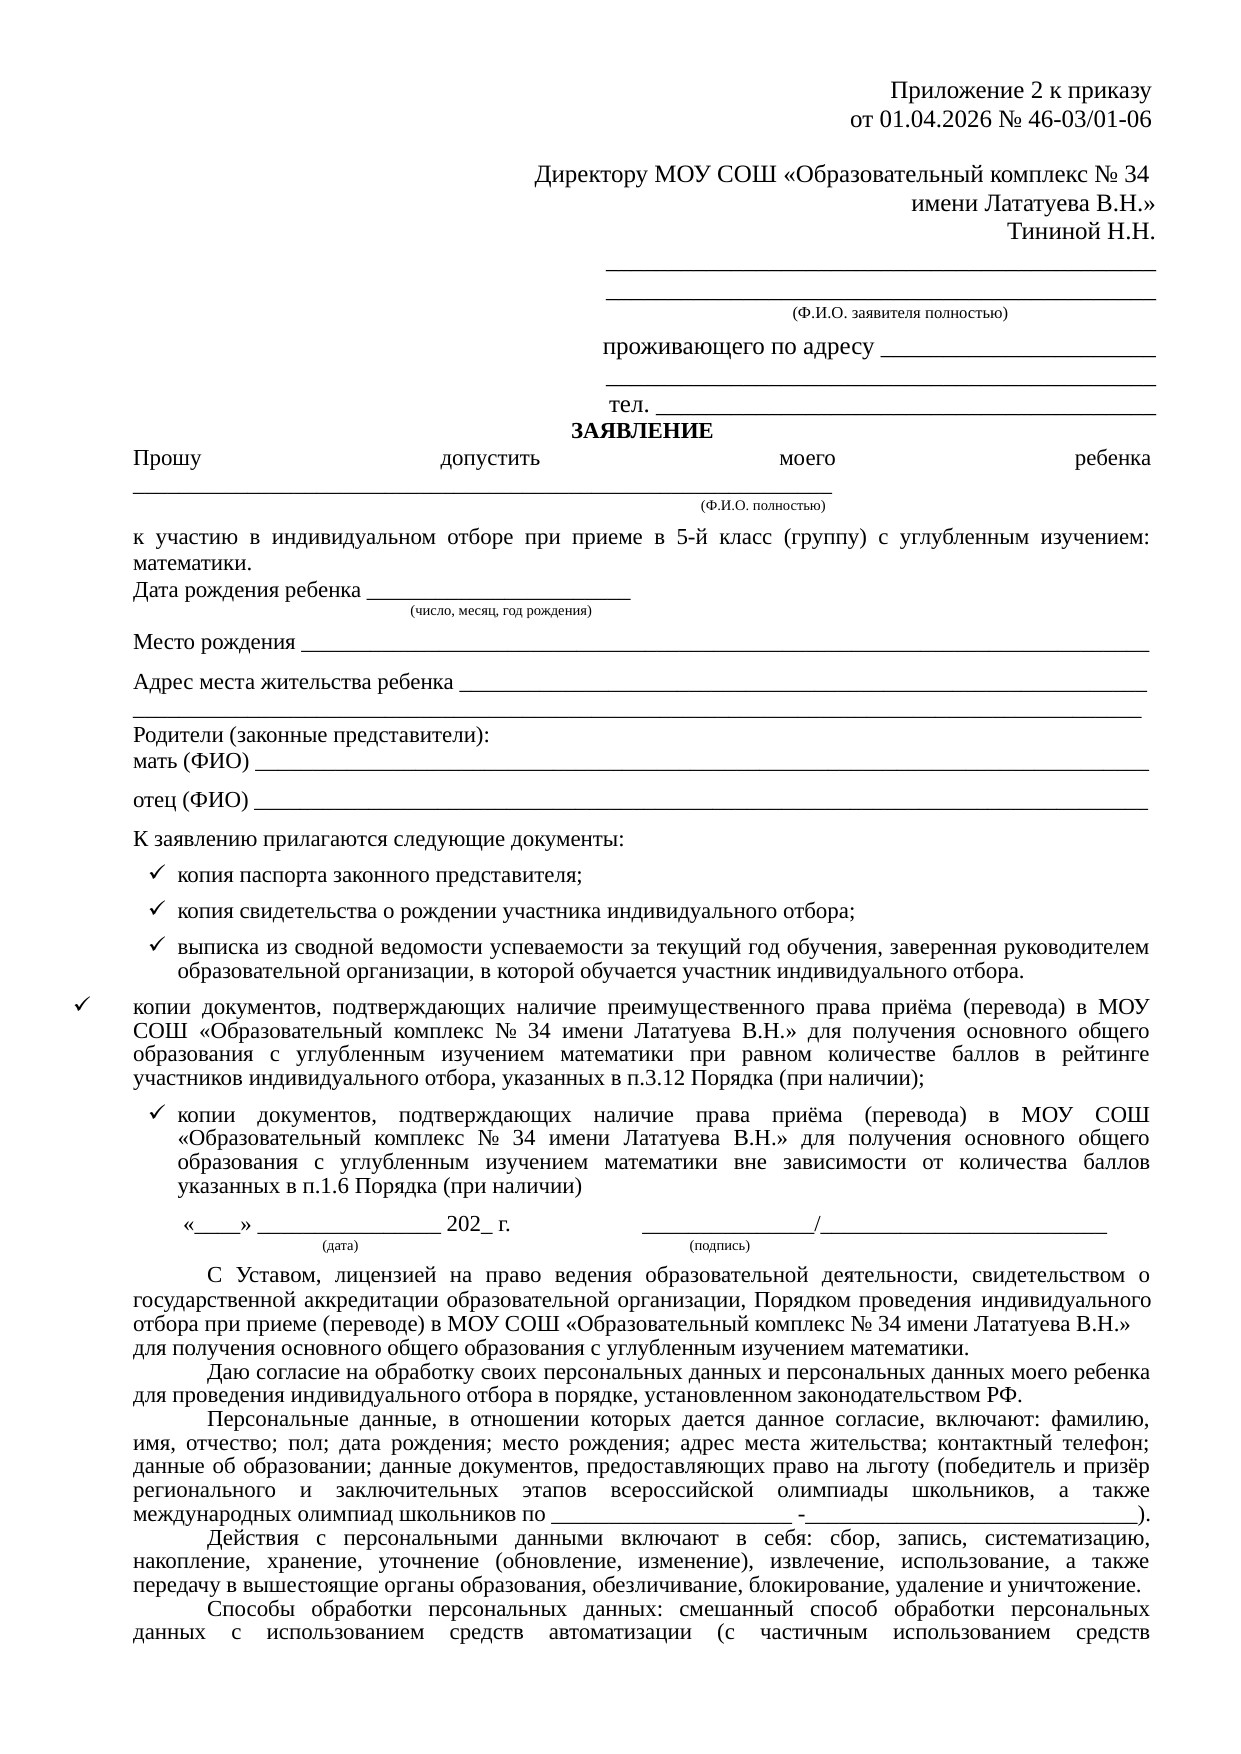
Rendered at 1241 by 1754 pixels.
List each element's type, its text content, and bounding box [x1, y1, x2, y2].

text ________________________________________________________________________________________ [133, 694, 1152, 721]
text для получения основного общего образования с углубленным изучением математики. [133, 1337, 1152, 1360]
text ЗАЯВЛЕНИЕ [133, 418, 1152, 444]
text К заявлению прилагаются следующие документы: [133, 825, 1152, 851]
text Действия с персональными данными включают в себя: сбор, запись, систематизацию, накопление, хранение, уточнение (обновление, изменение), извлечение, использование, а также передачу в вышестоящие органы образования, обезличивание, блокирование, удаление и уничтожение. [133, 1526, 1152, 1597]
text Приложение 2 к приказу [133, 75, 1152, 104]
text (Ф.И.О. полностью) [508, 497, 1152, 523]
text (число, месяц, год рождения) [133, 602, 1152, 628]
text Прошу допустить моего ребенка _____________________________________________________________ [133, 444, 1152, 497]
text «____» ________________ 202_ г. _______________/_________________________ [133, 1211, 1152, 1237]
list копия свидетельства о рождении участника индивидуального отбора; [148, 900, 1152, 923]
text Адрес места жительства ребенка ____________________________________________________________ [133, 668, 1152, 694]
text мать (ФИО) ______________________________________________________________________________ [133, 747, 1152, 773]
text Даю согласие на обработку своих персональных данных и персональных данных моего ребенка для проведения индивидуального отбора в порядке, установленном законодательством РФ. [133, 1360, 1152, 1408]
text Дата рождения ребенка _______________________ [133, 576, 1152, 602]
table_header Директору МОУ СОШ «Образовательный комплекс № 34 имени Лататуева В.Н.» Тининой Н.Н. ____________________________________________ ____________________________________________ (Ф.И.О. заявителя полностью) проживающего по адресу ______________________ ____________________________________________ тел. ________________________________________ [122, 133, 1167, 418]
list выписка из сводной ведомости успеваемости за текущий год обучения, заверенная руководителем образовательной организации, в которой обучается участник индивидуального отбора. [148, 936, 1152, 983]
text от 01.04.2026 № 46-03/01-06 [133, 104, 1152, 132]
text к участию в индивидуальном отборе при приеме в 5-й класс (группу) с углубленным изучением: математики. [133, 523, 1152, 576]
text Способы обработки персональных данных: смешанный способ обработки персональных данных с использованием средств автоматизации (с частичным использованием средств [133, 1597, 1152, 1645]
text С Уставом, лицензией на право ведения образовательной деятельности, свидетельством о государственной аккредитации образовательной организации, Порядком проведения индивидуального отбора при приеме (переводе) в МОУ СОШ «Образовательный комплекс № 34 имени Лататуева В.Н.» [133, 1263, 1152, 1337]
list копии документов, подтверждающих наличие преимущественного права приёма (перевода) в МОУ СОШ «Образовательный комплекс № 34 имени Лататуева В.Н.» для получения основного общего образования с углубленным изучением математики при равном количестве баллов в рейтинге участников индивидуального отбора, указанных в п.3.12 Порядка (при наличии); [73, 996, 1152, 1091]
text Родители (законные представители): [133, 721, 1152, 747]
text отец (ФИО) ______________________________________________________________________________ [133, 786, 1152, 812]
text Персональные данные, в отношении которых дается данное согласие, включают: фамилию, имя, отчество; пол; дата рождения; место рождения; адрес места жительства; контактный телефон; данные об образовании; данные документов, предоставляющих право на льготу (победитель и призёр регионального и заключительных этапов всероссийской олимпиады школьников, а также международных олимпиад школьников по _____________________ -_____________________________). [133, 1408, 1152, 1526]
list копии документов, подтверждающих наличие права приёма (перевода) в МОУ СОШ «Образовательный комплекс № 34 имени Лататуева В.Н.» для получения основного общего образования с углубленным изучением математики вне зависимости от количества баллов указанных в п.1.6 Порядка (при наличии) [148, 1103, 1152, 1198]
list копия паспорта законного представителя; [148, 863, 1152, 887]
text Место рождения __________________________________________________________________________ [133, 628, 1152, 655]
text (дата) (подпись) [133, 1237, 1152, 1263]
